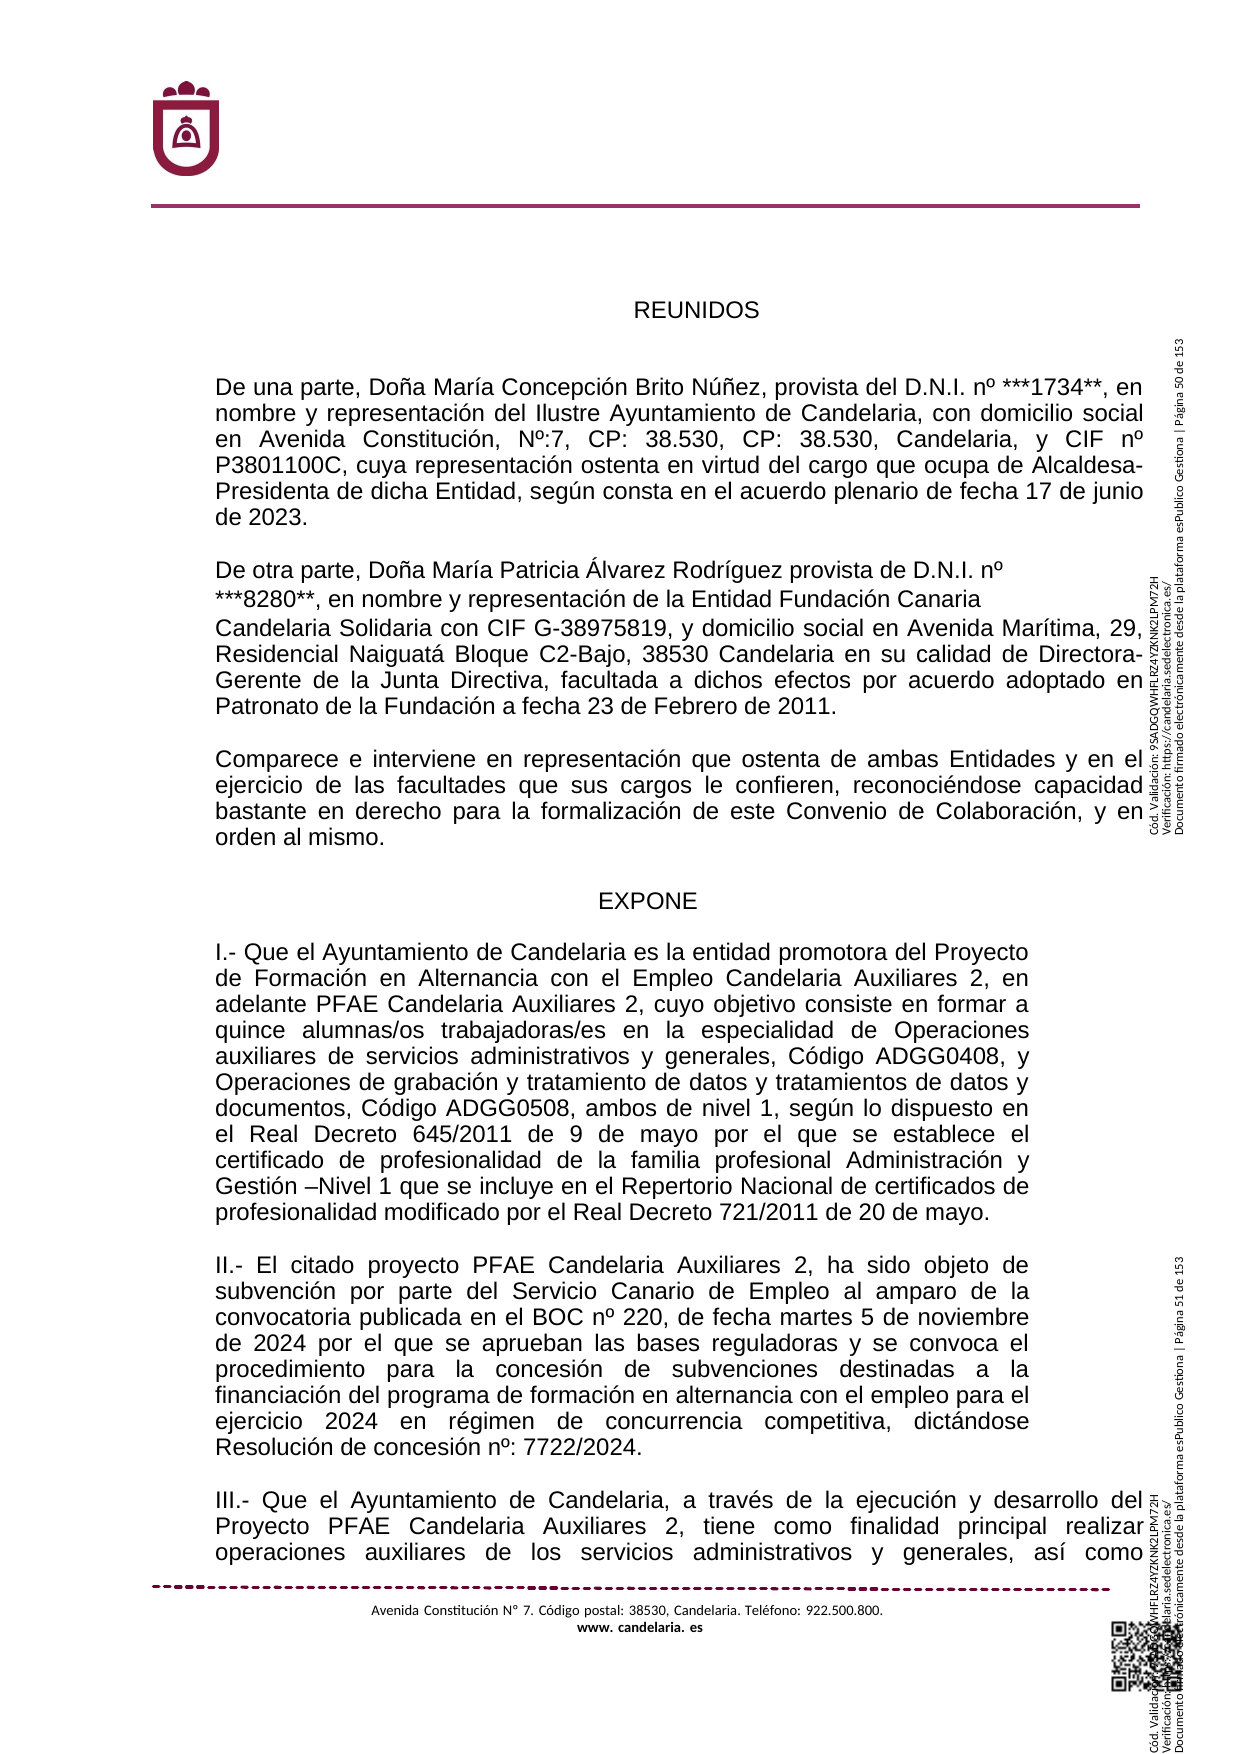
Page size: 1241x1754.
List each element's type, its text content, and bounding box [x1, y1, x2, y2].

text ***8280**, en nombre y representación de la Entidad Fundación Canaria [215, 587, 1184, 612]
text Comparece e interviene en representación que ostenta de ambas Entidades y en el ejercicio de las facultades que sus cargos le confieren, reconociéndose capacidad bastante en derecho para la formalización de este Convenio de Colaboración, y en orden al mismo. [215, 746, 1184, 850]
text Candelaria Solidaria con CIF G-38975819, y domicilio social en Avenida Marítima, 29, Residencial Naiguatá Bloque C2-Bajo, 38530 Candelaria en su calidad de Directora-Gerente de la Junta Directiva, facultada a dichos efectos por acuerdo adoptado en Patronato de la Fundación a fecha 23 de Febrero de 2011. [215, 616, 1184, 720]
text III.- Que el Ayuntamiento de Candelaria, a través de la ejecución y desarrollo del Proyecto PFAE Candelaria Auxiliares 2, tiene como finalidad principal realizar operaciones auxiliares de los servicios administrativos y generales, así como operaciones de grabación y tratamiento de datos y documentos, con criterios de calidad, seguridad y respeto al medio ambiente en los servicios prestado en la Fundación Candelaria Solidaria, siguiendo instrucciones del personal responsable municipal, en condiciones de seguridad, respeto a la normativa vigente y atendiendo a criterios de calidad definidos por la organización municipal. [215, 1487, 1184, 1565]
text De otra parte, Doña María Patricia Álvarez Rodríguez provista de D.N.I. nº [215, 557, 1184, 583]
text REUNIDOS [261, 296, 1132, 323]
text De una parte, Doña María Concepción Brito Núñez, provista del D.N.I. nº ***1734**, en nombre y representación del Ilustre Ayuntamiento de Candelaria, con domicilio social en Avenida Constitución, Nº:7, CP: 38.530, CP: 38.530, Candelaria, y CIF nº P3801100C, cuya representación ostenta en virtud del cargo que ocupa de Alcaldesa-Presidenta de dicha Entidad, según consta en el acuerdo plenario de fecha 17 de junio de 2023. [215, 375, 1184, 531]
text I.- Que el Ayuntamiento de Candelaria es la entidad promotora del Proyecto de Formación en Alternancia con el Empleo Candelaria Auxiliares 2, en adelante PFAE Candelaria Auxiliares 2, cuyo objetivo consiste en formar a quince alumnas/os trabajadoras/es en la especialidad de Operaciones auxiliares de servicios administrativos y generales, Código ADGG0408, y Operaciones de grabación y tratamiento de datos y tratamientos de datos y documentos, Código ADGG0508, ambos de nivel 1, según lo dispuesto en el Real Decreto 645/2011 de 9 de mayo por el que se establece el certificado de profesionalidad de la familia profesional Administración y Gestión –Nivel 1 que se incluye en el Repertorio Nacional de certificados de profesionalidad modificado por el Real Decreto 721/2011 de 20 de mayo. [215, 939, 1030, 1226]
text II.- El citado proyecto PFAE Candelaria Auxiliares 2, ha sido objeto de subvención por parte del Servicio Canario de Empleo al amparo de la convocatoria publicada en el BOC nº 220, de fecha martes 5 de noviembre de 2024 por el que se aprueban las bases reguladoras y se convoca el procedimiento para la concesión de subvenciones destinadas a la financiación del programa de formación en alternancia con el empleo para el ejercicio 2024 en régimen de concurrencia competitiva, dictándose Resolución de concesión nº: 7722/2024. [215, 1252, 1030, 1461]
text EXPONE [261, 887, 1035, 914]
